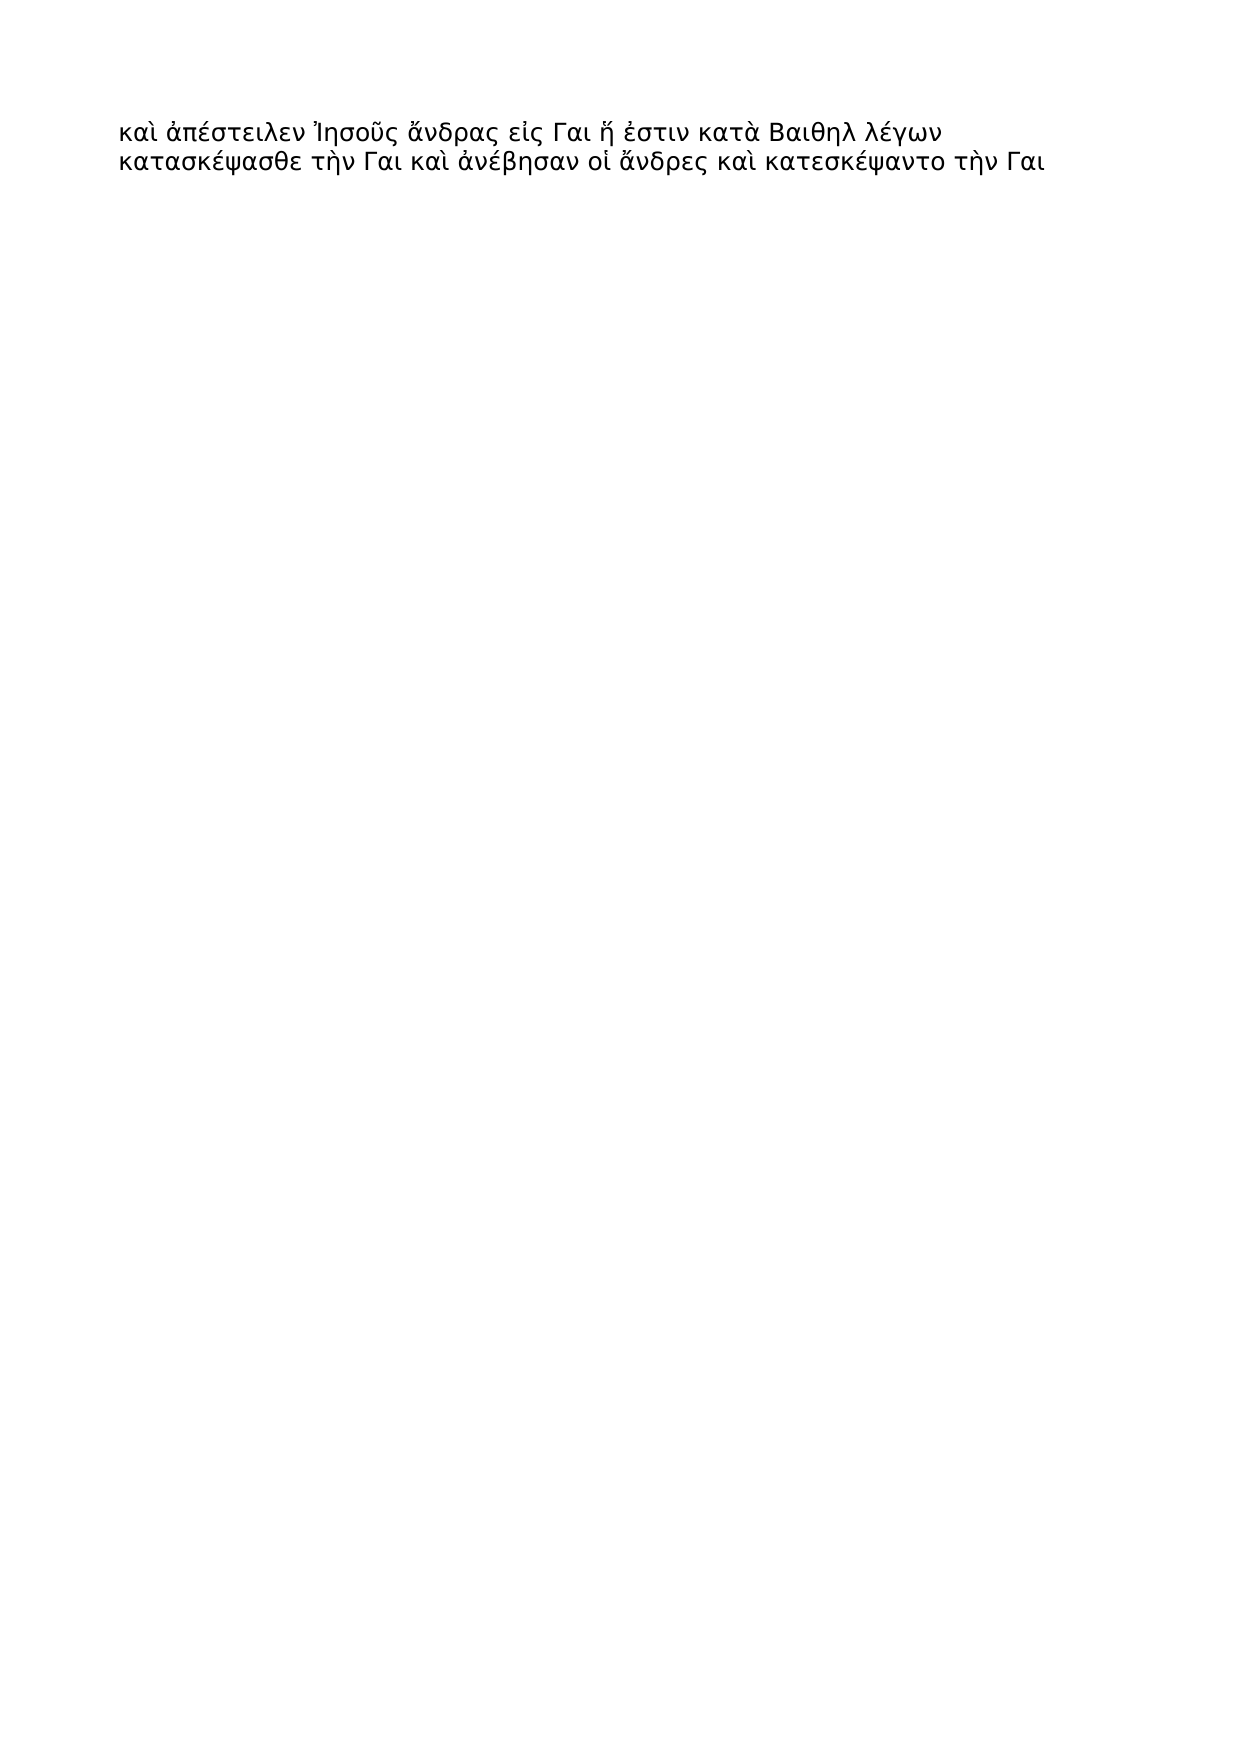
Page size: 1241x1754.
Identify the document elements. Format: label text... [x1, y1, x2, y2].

text καὶ ἀπέστειλεν Ἰησοῦς ἄνδρας εἰς Γαι ἥ ἐστιν κατὰ Βαιθηλ λέγων κατασκέψασθε τὴν Γαι καὶ ἀνέβησαν οἱ ἄνδρες καὶ κατεσκέψαντο τὴν Γαι [118, 118, 1122, 176]
